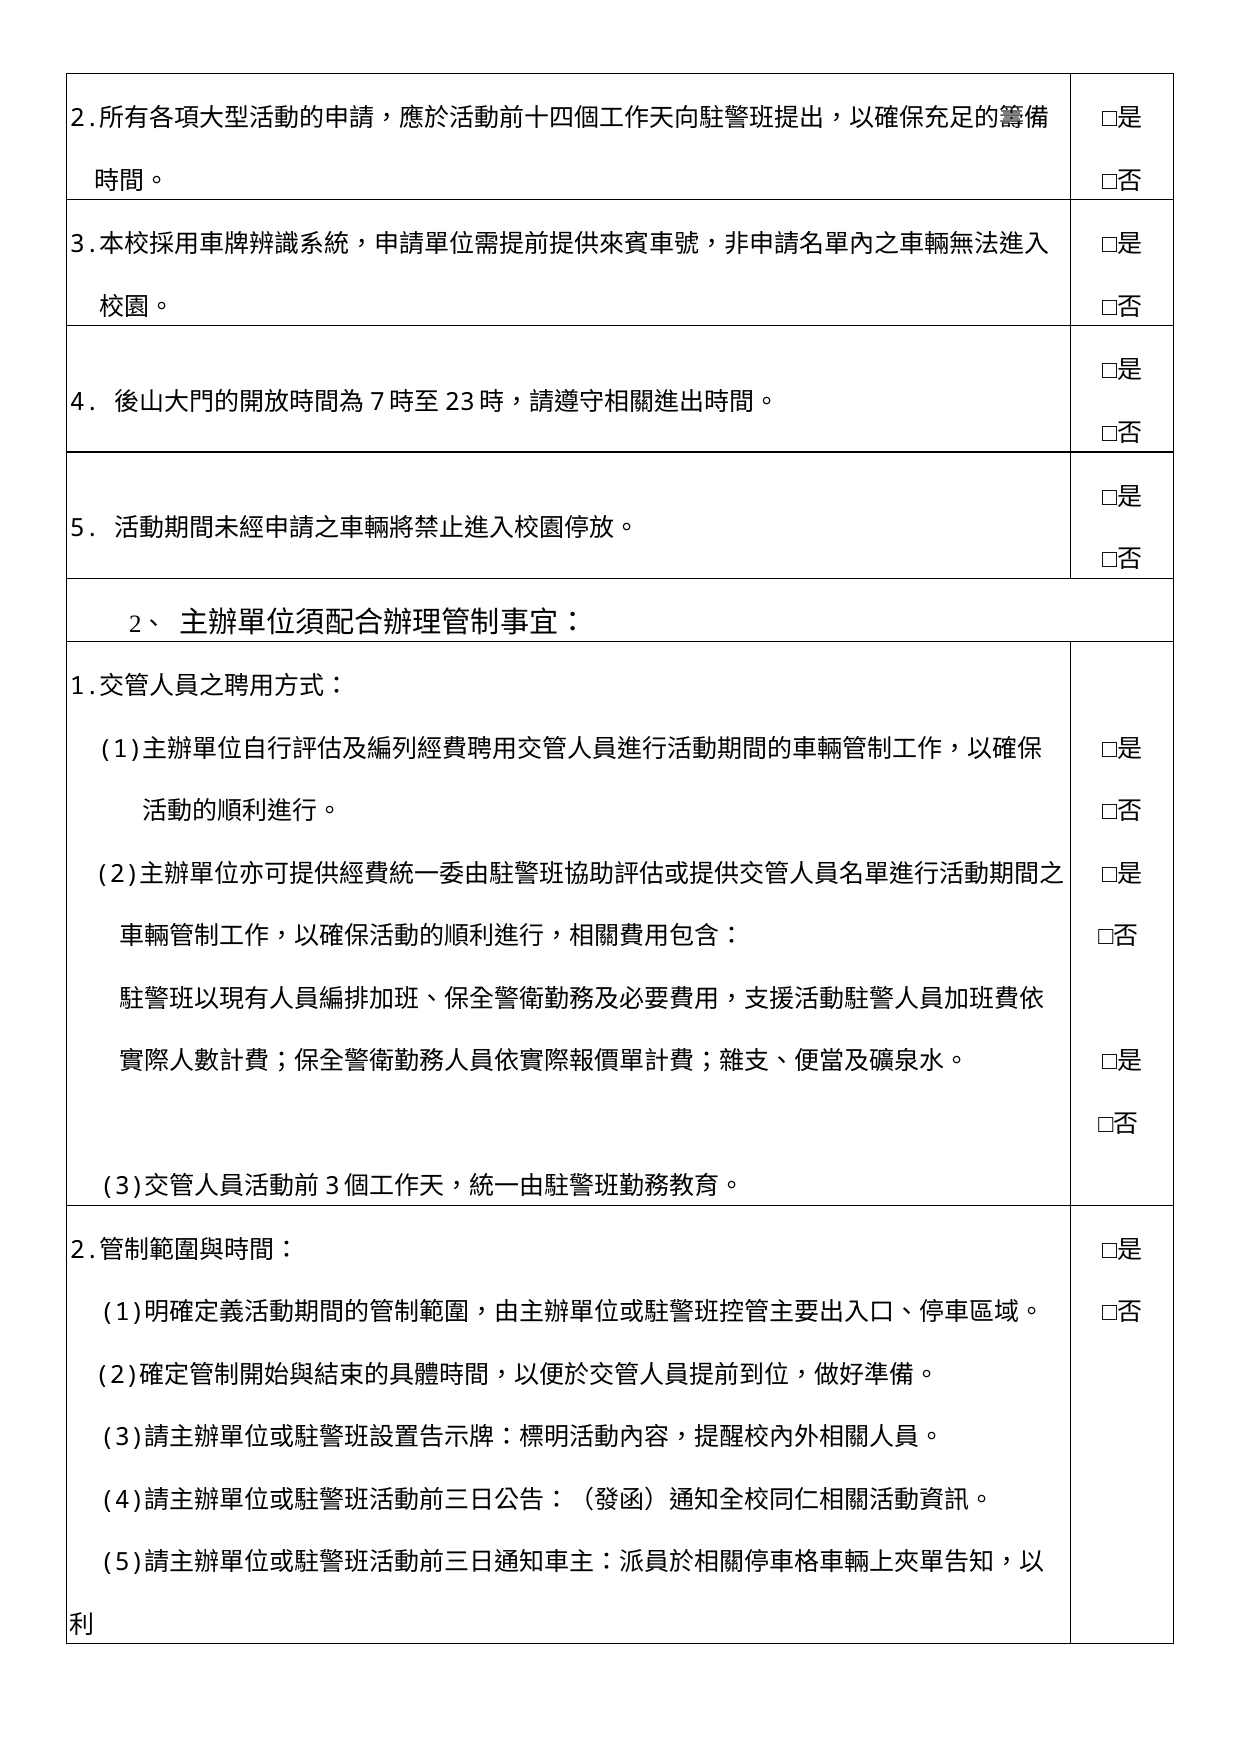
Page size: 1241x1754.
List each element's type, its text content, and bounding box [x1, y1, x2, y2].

table_cell □是 □否 [1071, 74, 1173, 199]
table_cell 5. 活動期間未經申請之車輛將禁止進入校園停放。 [67, 453, 1070, 577]
table_cell □是 □否 □是 □否 □是 □否 [1071, 642, 1173, 1204]
table_cell 3.本校採用車牌辨識系統，申請單位需提前提供來賓車號，非申請名單內之車輛無法進入 校園。 [67, 200, 1070, 325]
table_cell □是 □否 [1071, 326, 1173, 451]
table_cell 2.管制範圍與時間： (1)明確定義活動期間的管制範圍，由主辦單位或駐警班控管主要出入口、停車區域。 (2)確定管制開始與結束的具體時間，以便於交管人員提前到位，做好準備。 (3)請主辦單位或駐警班設置告示牌：標明活動內容，提醒校內外相關人員。 (4)請主辦單位或駐警班活動前三日公告：（發函）通知全校同仁相關活動資訊。 (5)請主辦單位或駐警班活動前三日通知車主：派員於相關停車格車輛上夾單告知，以利 [67, 1206, 1070, 1643]
table_cell □是 □否 [1071, 453, 1173, 577]
table_cell □是 □否 [1071, 1206, 1173, 1643]
table_cell 4. 後山大門的開放時間為7時至23時，請遵守相關進出時間。 [67, 326, 1070, 451]
table_cell 主辦單位須配合辦理管制事宜： [67, 579, 1173, 641]
table_cell 1.交管人員之聘用方式： (1)主辦單位自行評估及編列經費聘用交管人員進行活動期間的車輛管制工作，以確保 活動的順利進行。 (2)主辦單位亦可提供經費統一委由駐警班協助評估或提供交管人員名單進行活動期間之車輛管制工作，以確保活動的順利進行，相關費用包含： 駐警班以現有人員編排加班、保全警衛勤務及必要費用，支援活動駐警人員加班費依實際人數計費；保全警衛勤務人員依實際報價單計費；雜支、便當及礦泉水。 (3)交管人員活動前3個工作天，統一由駐警班勤務教育。 [67, 642, 1070, 1204]
table_cell □是 □否 [1071, 200, 1173, 325]
table_cell 2.所有各項大型活動的申請，應於活動前十四個工作天向駐警班提出，以確保充足的籌備 時間。 [67, 74, 1070, 199]
